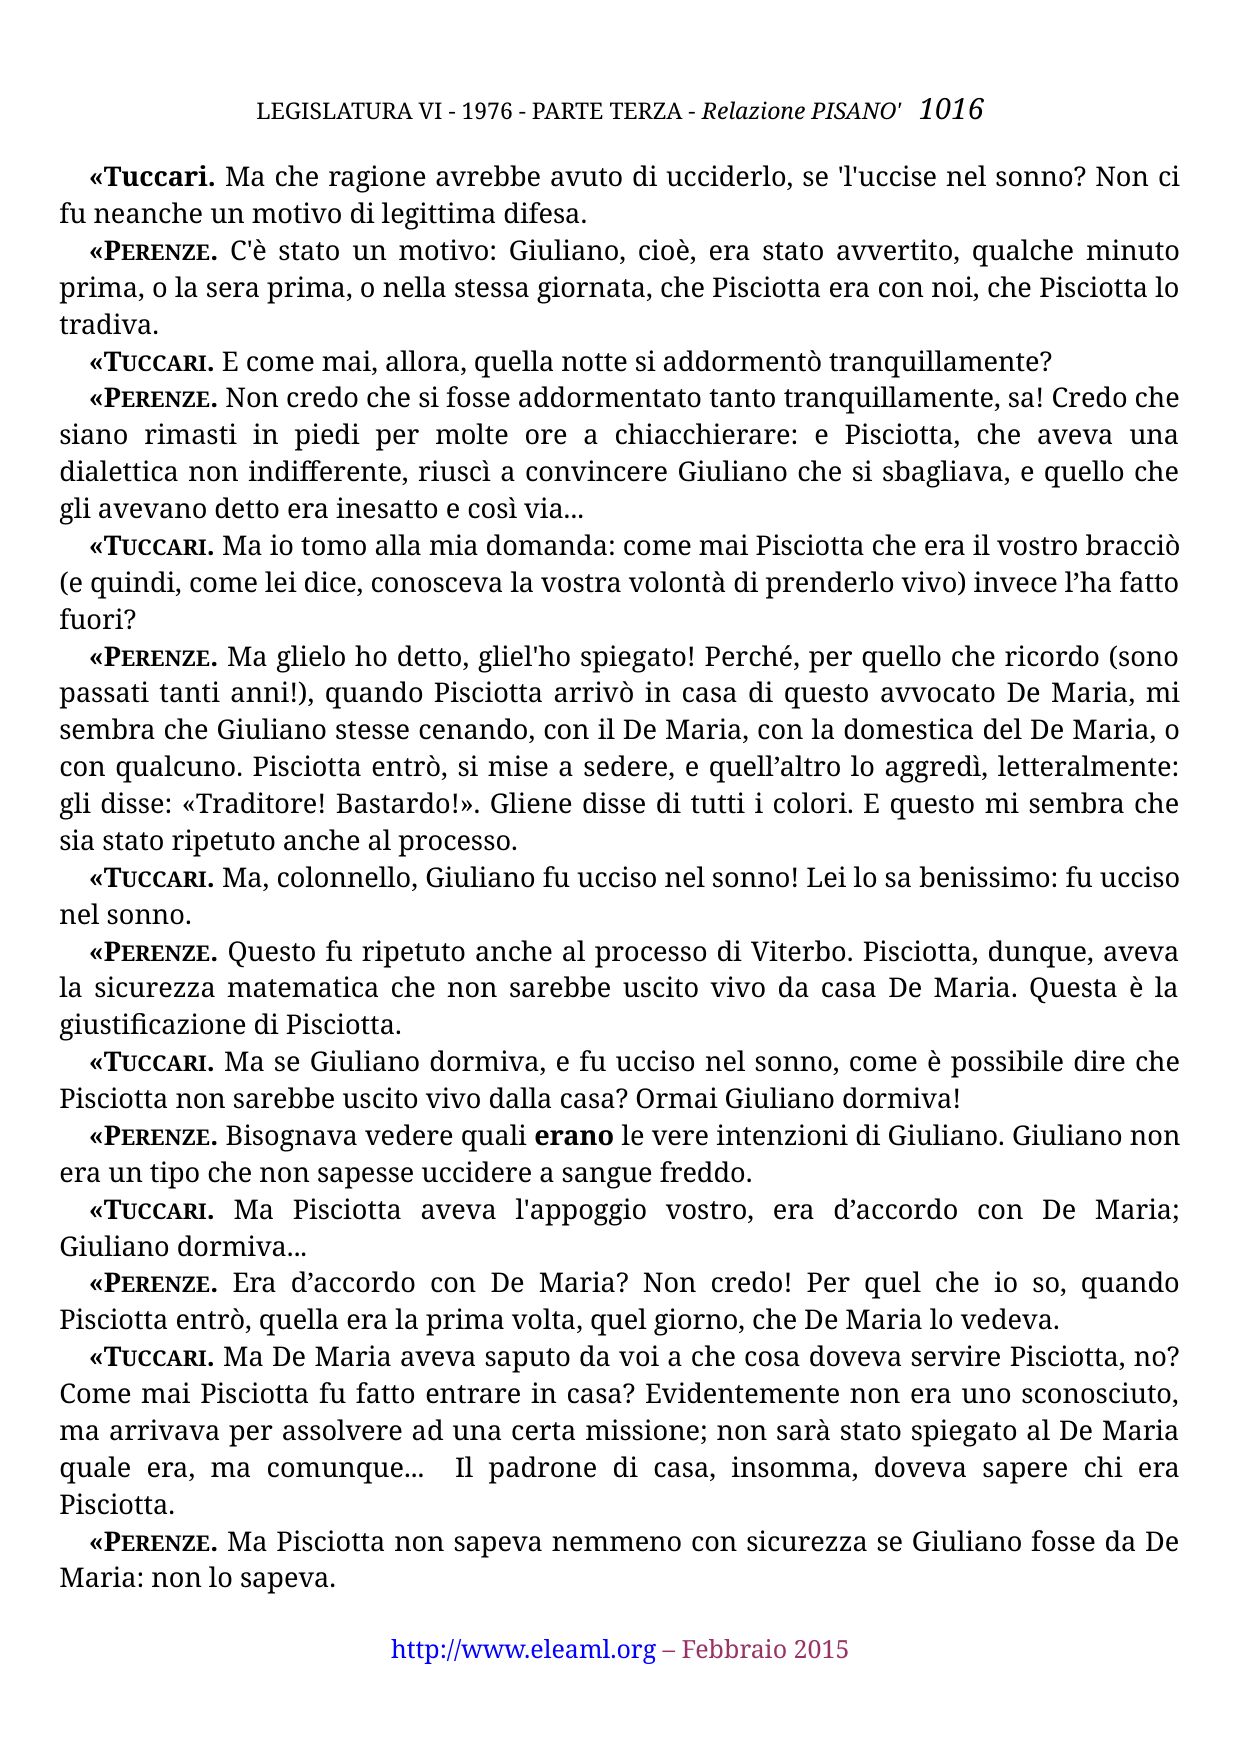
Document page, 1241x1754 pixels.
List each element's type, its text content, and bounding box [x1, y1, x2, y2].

text «Tuccari. Ma se Giuliano dormiva, e fu ucciso nel sonno, come è possibile dire che Pisciotta non sarebbe uscito vivo dalla casa? Ormai Giuliano dormiva! [59, 1043, 1181, 1116]
text «Perenze. Era d’accordo con De Maria? Non credo! Per quel che io so, quando Pisciotta entrò, quella era la prima volta, quel giorno, che De Maria lo vedeva. [59, 1264, 1181, 1338]
text «Perenze. Ma Pisciotta non sapeva nemmeno con sicurezza se Giuliano fosse da De Maria: non lo sapeva. [59, 1522, 1181, 1596]
text «Perenze. Non credo che si fosse addormentato tanto tranquillamente, sa! Credo che siano rimasti in piedi per molte ore a chiacchierare: e Pisciotta, che aveva una dialettica non indifferente, riuscì a convincere Giuliano che si sbagliava, e quello che gli avevano detto era inesatto e così via... [59, 379, 1181, 526]
text «Tuccari. Ma Pisciotta aveva l'appoggio vostro, era d’accordo con De Maria; Giuliano dormiva... [59, 1190, 1181, 1264]
text «Perenze. C'è stato un motivo: Giuliano, cioè, era stato avvertito, qualche minuto prima, o la sera prima, o nella stessa giornata, che Pisciotta era con noi, che Pisciotta lo tradiva. [59, 231, 1181, 342]
text «Tuccari. Ma De Maria aveva saputo da voi a che cosa doveva servire Pisciotta, no? Come mai Pisciotta fu fatto entrare in casa? Evidentemente non era uno sconosciuto, ma arrivava per assolvere ad una certa missione; non sarà stato spiegato al De Maria quale era, ma comunque... Il padrone di casa, insomma, doveva sapere chi era Pisciotta. [59, 1338, 1181, 1522]
text «Tuccari. Ma, colonnello, Giuliano fu ucciso nel sonno! Lei lo sa benissimo: fu ucciso nel sonno. [59, 858, 1181, 932]
text «Perenze. Questo fu ripetuto anche al processo di Viterbo. Pisciotta, dunque, aveva la sicurezza matematica che non sarebbe uscito vivo da casa De Maria. Questa è la giustificazione di Pisciotta. [59, 932, 1181, 1043]
text «Perenze. Bisognava vedere quali erano le vere intenzioni di Giuliano. Giuliano non era un tipo che non sapesse uccidere a sangue freddo. [59, 1116, 1181, 1190]
text «Tuccari. E come mai, allora, quella notte si addormentò tranquillamente? [59, 342, 1181, 379]
text «Tuccari. Ma io tomo alla mia domanda: come mai Pisciotta che era il vostro bracciò (e quindi, come lei dice, conosceva la vostra volontà di prenderlo vivo) invece l’ha fatto fuori? [59, 526, 1181, 637]
text «Tuccari. Ma che ragione avrebbe avuto di ucciderlo, se 'l'uccise nel sonno? Non ci fu neanche un motivo di legittima difesa. [59, 158, 1181, 231]
text «Perenze. Ma glielo ho detto, gliel'ho spiegato! Perché, per quello che ricordo (sono passati tanti anni!), quando Pisciotta arrivò in casa di questo avvocato De Maria, mi sembra che Giuliano stesse cenando, con il De Maria, con la domestica del De Maria, o con qualcuno. Pisciotta entrò, si mise a sedere, e quell’altro lo aggredì, letteralmente: gli disse: «Traditore! Bastardo!». Gliene disse di tutti i colori. E questo mi sembra che sia stato ripetuto anche al processo. [59, 637, 1181, 858]
